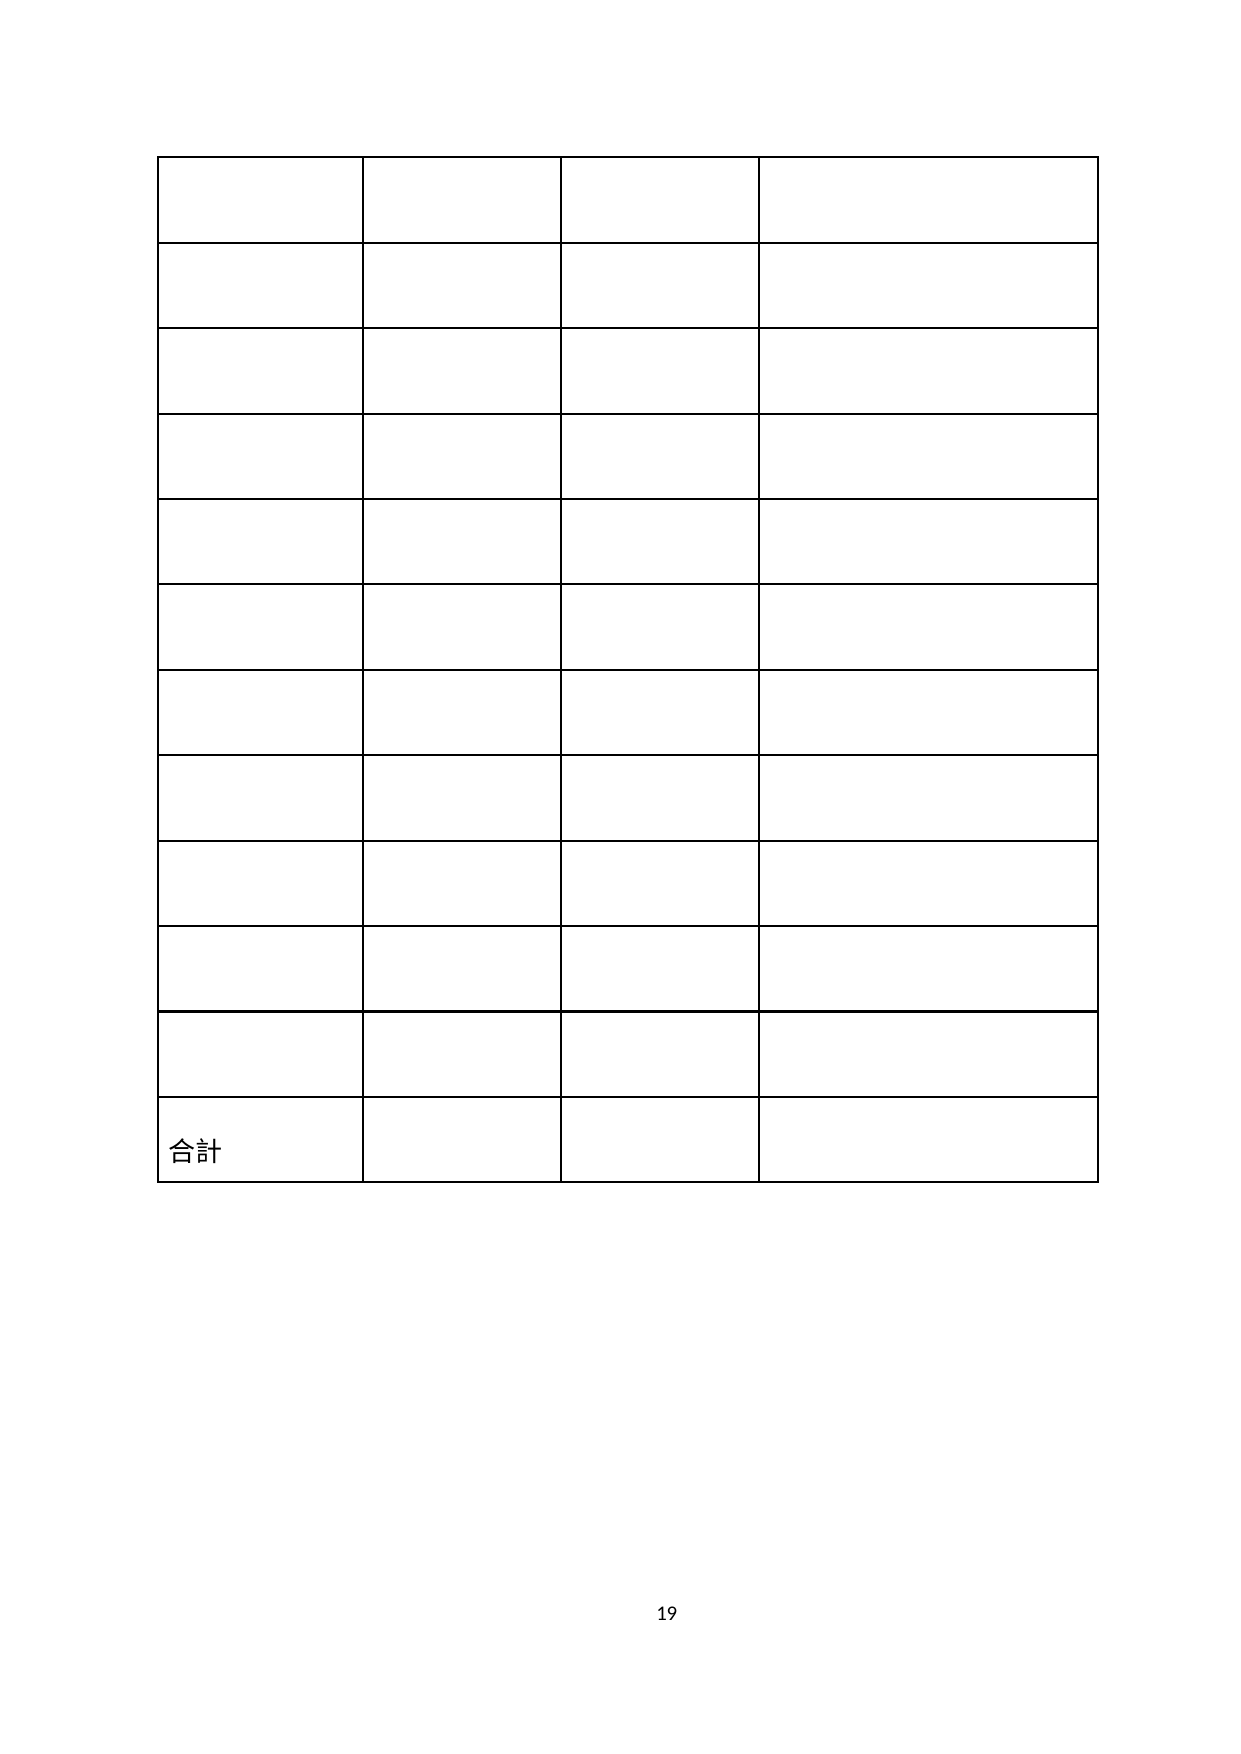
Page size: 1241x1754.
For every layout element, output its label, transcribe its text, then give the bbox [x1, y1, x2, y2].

table_cell [562, 244, 758, 327]
table_cell [159, 1013, 362, 1096]
table_cell [760, 671, 1097, 754]
table_cell [159, 329, 362, 412]
table_cell [159, 158, 362, 242]
table_cell [760, 1098, 1097, 1181]
table_cell [562, 415, 758, 498]
table_cell [159, 415, 362, 498]
table_cell [562, 329, 758, 412]
table_cell [562, 671, 758, 754]
table_cell [760, 329, 1097, 412]
table_cell [159, 500, 362, 583]
table_cell [364, 244, 560, 327]
table_cell [760, 244, 1097, 327]
table_cell [364, 500, 560, 583]
table_cell 合計 [159, 1098, 362, 1181]
table_cell [760, 1013, 1097, 1096]
table_cell [364, 329, 560, 412]
table_cell [760, 158, 1097, 242]
table_cell [562, 756, 758, 839]
table_cell [760, 756, 1097, 839]
table_cell [562, 927, 758, 1010]
table_cell [562, 1098, 758, 1181]
table_cell [562, 500, 758, 583]
table_cell [562, 585, 758, 669]
table_cell [159, 671, 362, 754]
table_cell [159, 585, 362, 669]
table_cell [760, 415, 1097, 498]
table_cell [562, 158, 758, 242]
table_cell [159, 756, 362, 839]
table_cell [364, 1098, 560, 1181]
table_cell [364, 415, 560, 498]
table_cell [159, 927, 362, 1010]
table_cell [760, 585, 1097, 669]
table_cell [760, 927, 1097, 1010]
table_cell [364, 756, 560, 839]
table_cell [760, 500, 1097, 583]
table_cell [364, 1013, 560, 1096]
table_cell [364, 671, 560, 754]
table_cell [159, 842, 362, 925]
table_cell [760, 842, 1097, 925]
table_cell [364, 842, 560, 925]
table_cell [562, 1013, 758, 1096]
table_cell [159, 244, 362, 327]
table_cell [364, 158, 560, 242]
table_cell [562, 842, 758, 925]
table_cell [364, 585, 560, 669]
table_cell [364, 927, 560, 1010]
